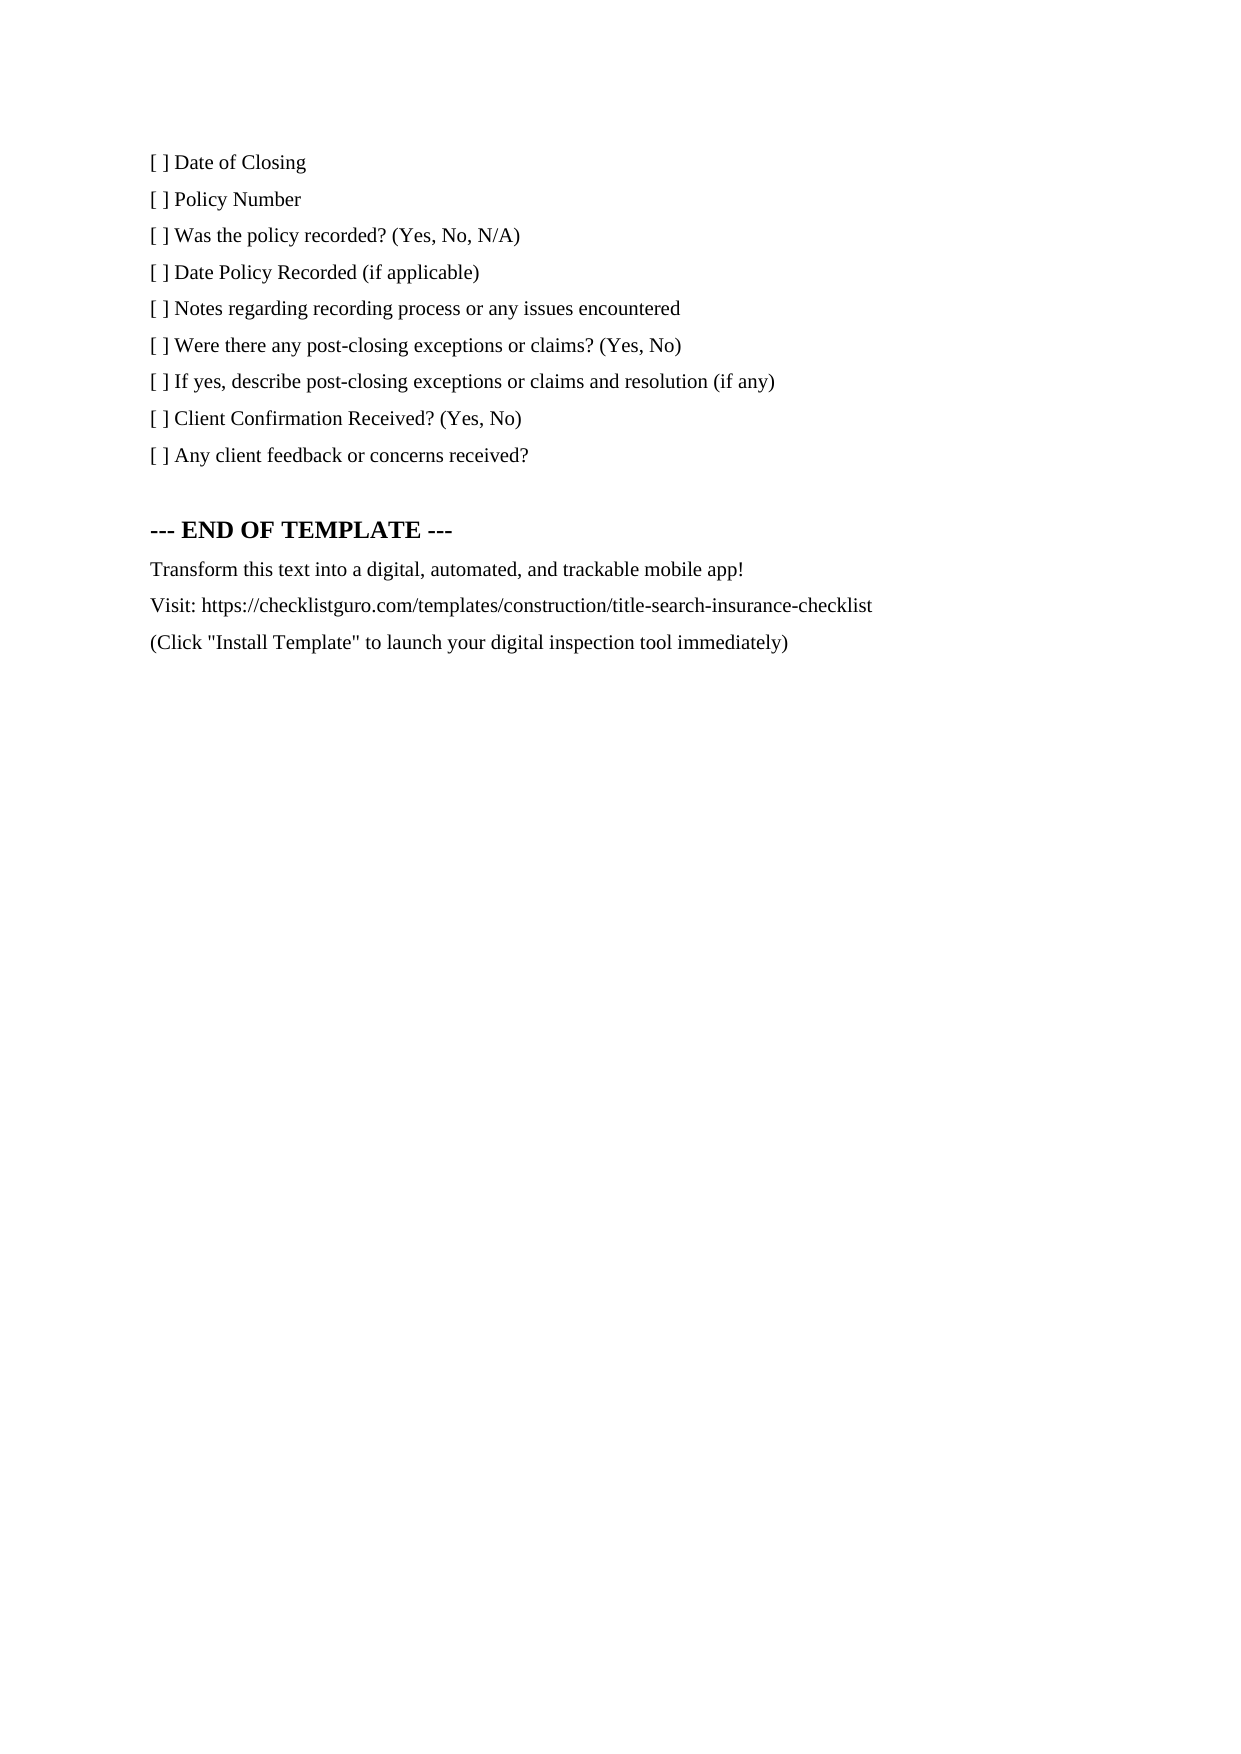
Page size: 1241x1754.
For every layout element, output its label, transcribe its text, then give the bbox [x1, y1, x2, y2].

text [ ] Any client feedback or concerns received? [150, 442, 1090, 467]
text --- END OF TEMPLATE --- [150, 516, 1090, 544]
text Transform this text into a digital, automated, and trackable mobile app! [150, 557, 1090, 581]
text [ ] Date of Closing [150, 150, 1090, 174]
text Visit: https://checklistguro.com/templates/construction/title-search-insurance-checklist [150, 593, 1090, 617]
text [ ] Were there any post-closing exceptions or claims? (Yes, No) [150, 333, 1090, 357]
text [ ] Notes regarding recording process or any issues encountered [150, 296, 1090, 320]
text [ ] Client Confirmation Received? (Yes, No) [150, 406, 1090, 430]
text (Click "Install Template" to launch your digital inspection tool immediately) [150, 630, 1090, 654]
text [ ] Date Policy Recorded (if applicable) [150, 260, 1090, 284]
text [ ] If yes, describe post-closing exceptions or claims and resolution (if any) [150, 369, 1090, 393]
text [ ] Was the policy recorded? (Yes, No, N/A) [150, 223, 1090, 247]
text [ ] Policy Number [150, 187, 1090, 211]
